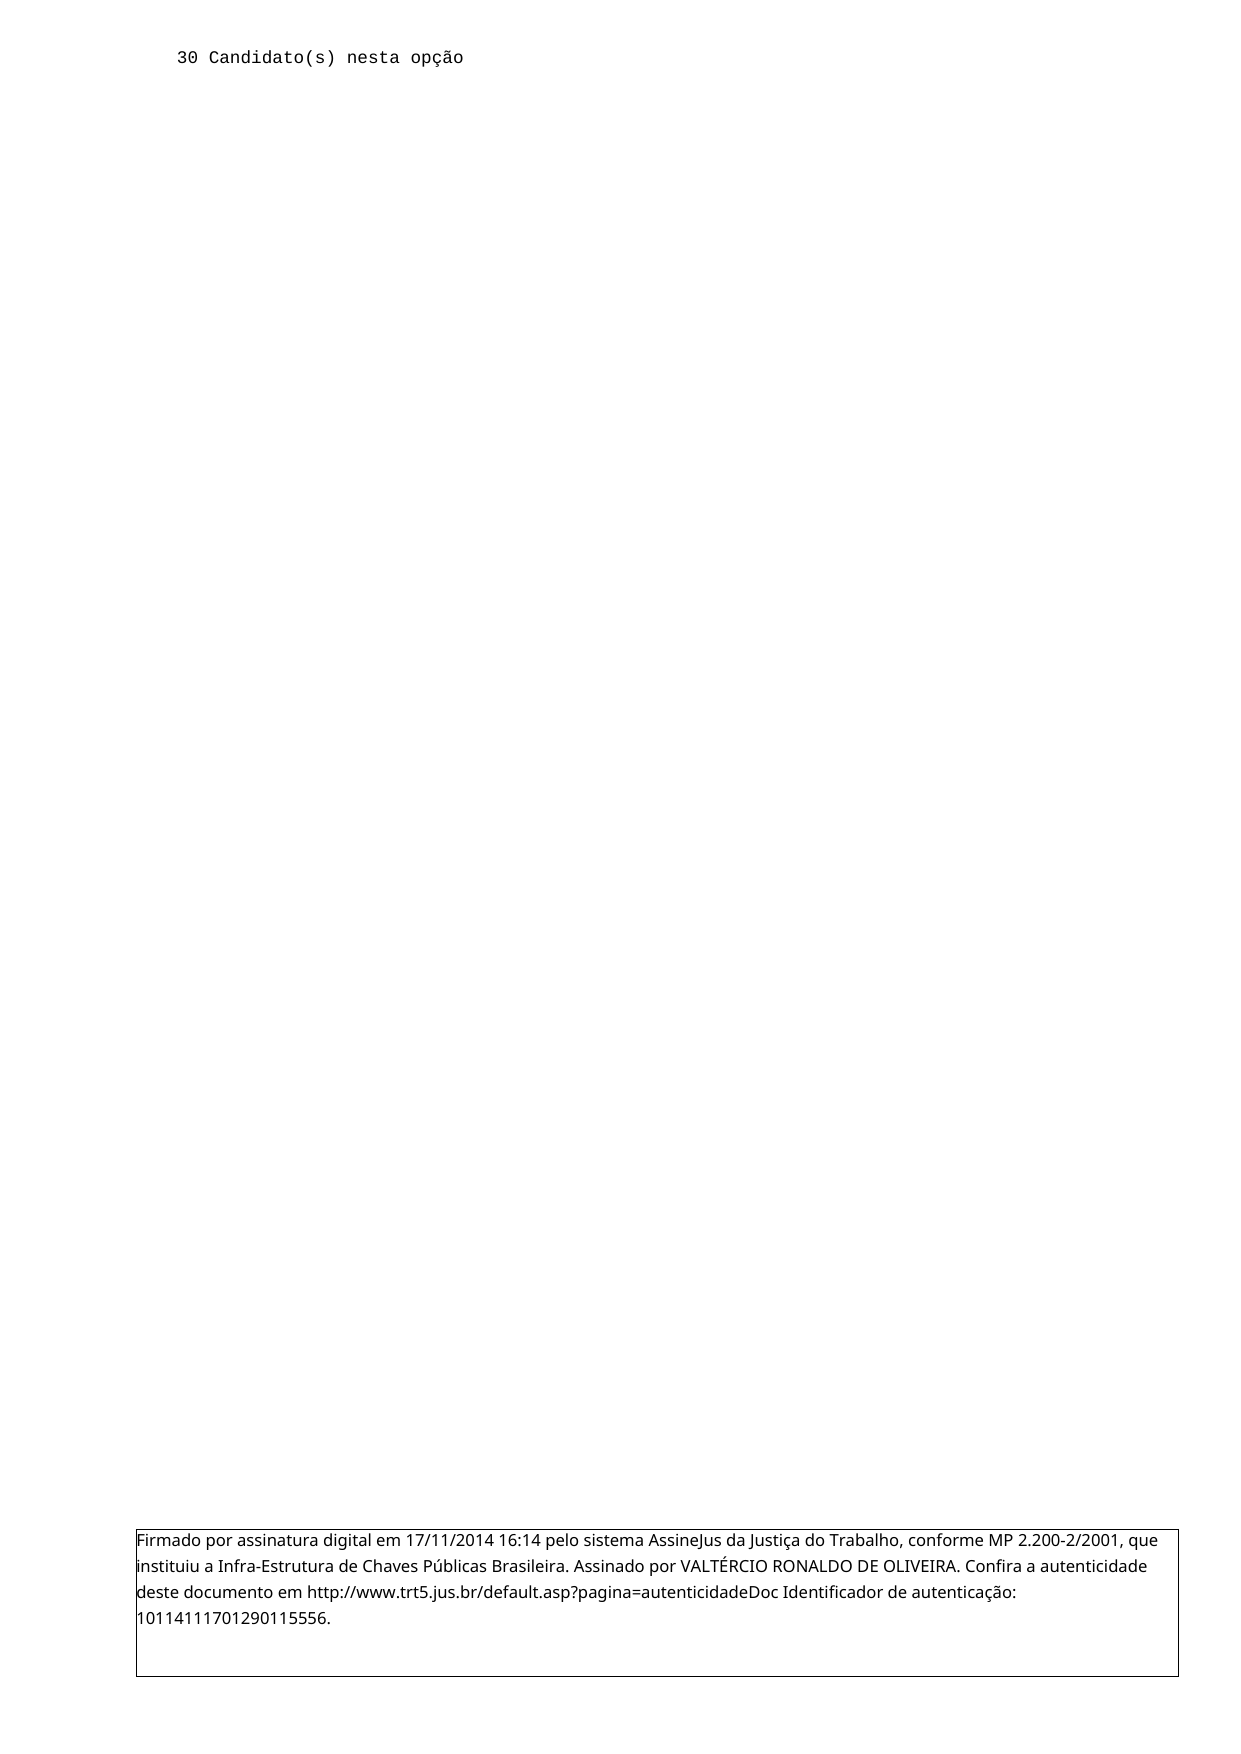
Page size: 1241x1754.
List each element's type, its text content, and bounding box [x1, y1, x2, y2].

text 30 Candidato(s) nesta opção [136, 48, 1178, 68]
